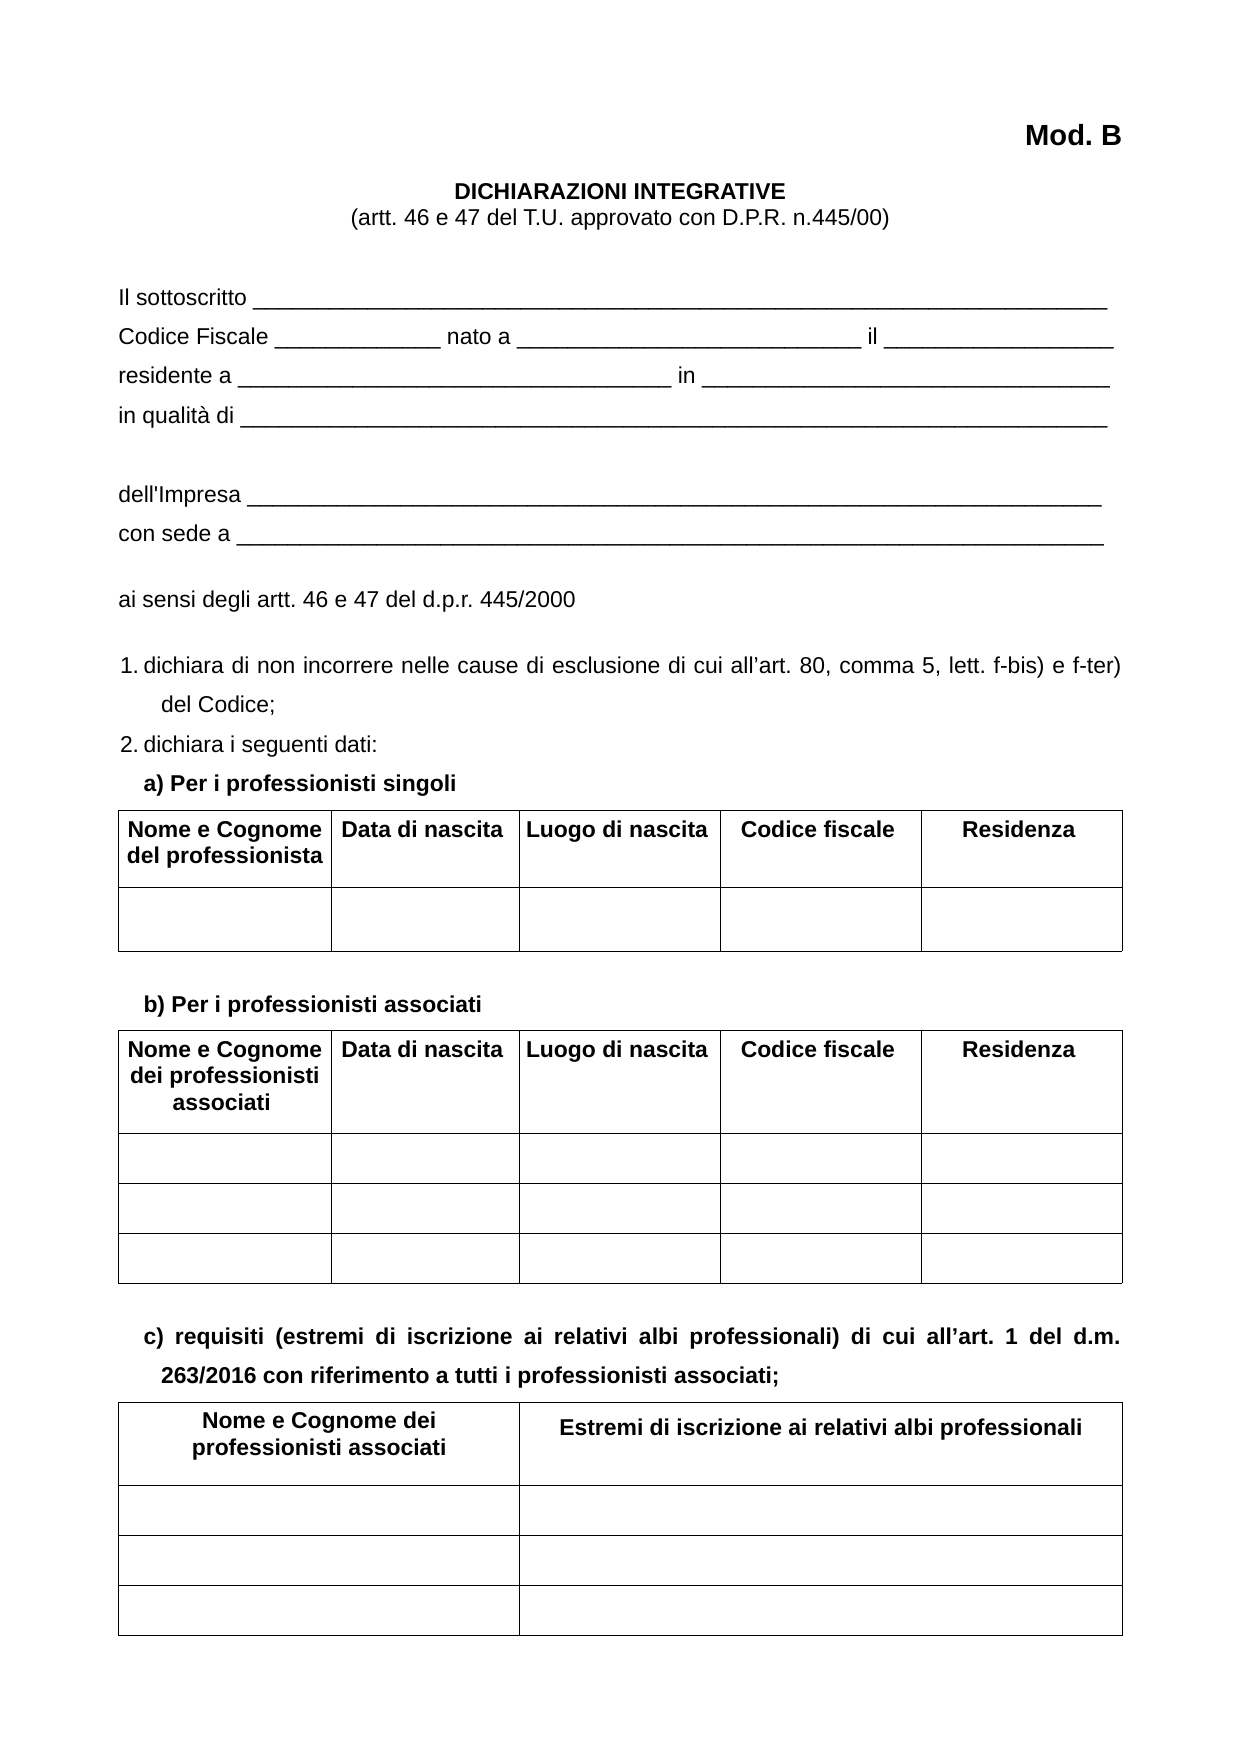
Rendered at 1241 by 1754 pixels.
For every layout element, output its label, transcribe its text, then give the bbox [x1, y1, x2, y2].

text con sede a ____________________________________________________________________ [118, 520, 1122, 547]
table_header Data di nascita [332, 811, 519, 887]
table_cell [332, 888, 519, 951]
table_cell [119, 1134, 331, 1183]
table_cell [119, 1586, 519, 1635]
table_cell [119, 1486, 519, 1535]
table_cell [721, 888, 921, 951]
text Mod. B [118, 118, 1122, 152]
table_cell [922, 888, 1122, 951]
table_cell [119, 1234, 331, 1283]
table_cell [721, 1234, 921, 1283]
table_cell [520, 1486, 1122, 1535]
table_header Luogo di nascita [520, 1031, 720, 1133]
table_header Nome e Cognome dei professionisti associati [119, 1403, 519, 1485]
text b) Per i professionisti associati [120, 991, 1122, 1017]
table_cell [520, 1234, 720, 1283]
table_cell [922, 1234, 1122, 1283]
table_cell [721, 1134, 921, 1183]
table_header Data di nascita [332, 1031, 519, 1133]
table_cell [922, 1134, 1122, 1183]
table_cell [119, 1184, 331, 1233]
text (artt. 46 e 47 del T.U. approvato con D.P.R. n.445/00) [118, 204, 1122, 231]
table_header Codice fiscale [721, 811, 921, 887]
text DICHIARAZIONI INTEGRATIVE [118, 178, 1122, 204]
table_cell [520, 888, 720, 951]
table_cell [332, 1234, 519, 1283]
text dell'Impresa ___________________________________________________________________ [118, 481, 1122, 507]
table_header Estremi di iscrizione ai relativi albi professionali [520, 1403, 1122, 1485]
table_header Residenza [922, 1031, 1122, 1133]
text 2. dichiara i seguenti dati: [120, 731, 1122, 757]
table_cell [721, 1184, 921, 1233]
table_cell [520, 1536, 1122, 1585]
table_header Codice fiscale [721, 1031, 921, 1133]
text a) Per i professionisti singoli [120, 770, 1122, 797]
text ai sensi degli artt. 46 e 47 del d.p.r. 445/2000 [118, 586, 1122, 612]
table_cell [119, 888, 331, 951]
table_cell [332, 1134, 519, 1183]
table_cell [520, 1586, 1122, 1635]
table_header Residenza [922, 811, 1122, 887]
table_cell [520, 1184, 720, 1233]
table_cell [520, 1134, 720, 1183]
list dichiara di non incorrere nelle cause di esclusione di cui all’art. 80, comma 5, lett. f-bis) e f-ter) del Codice; [120, 652, 1122, 718]
table_header Nome e Cognome del professionista [119, 811, 331, 887]
table_cell [922, 1184, 1122, 1233]
table_header Nome e Cognome dei professionisti associati [119, 1031, 331, 1133]
text c) requisiti (estremi di iscrizione ai relativi albi professionali) di cui all’art. 1 del d.m. 263/2016 con riferimento a tutti i professionisti associati; [120, 1323, 1122, 1388]
table_header Luogo di nascita [520, 811, 720, 887]
text Il sottoscritto ___________________________________________________________________ Codice Fiscale _____________ nato a ___________________________ il __________________ residente a __________________________________ in ________________________________ in qualità di ____________________________________________________________________ [118, 283, 1122, 428]
table_cell [119, 1536, 519, 1585]
table_cell [332, 1184, 519, 1233]
